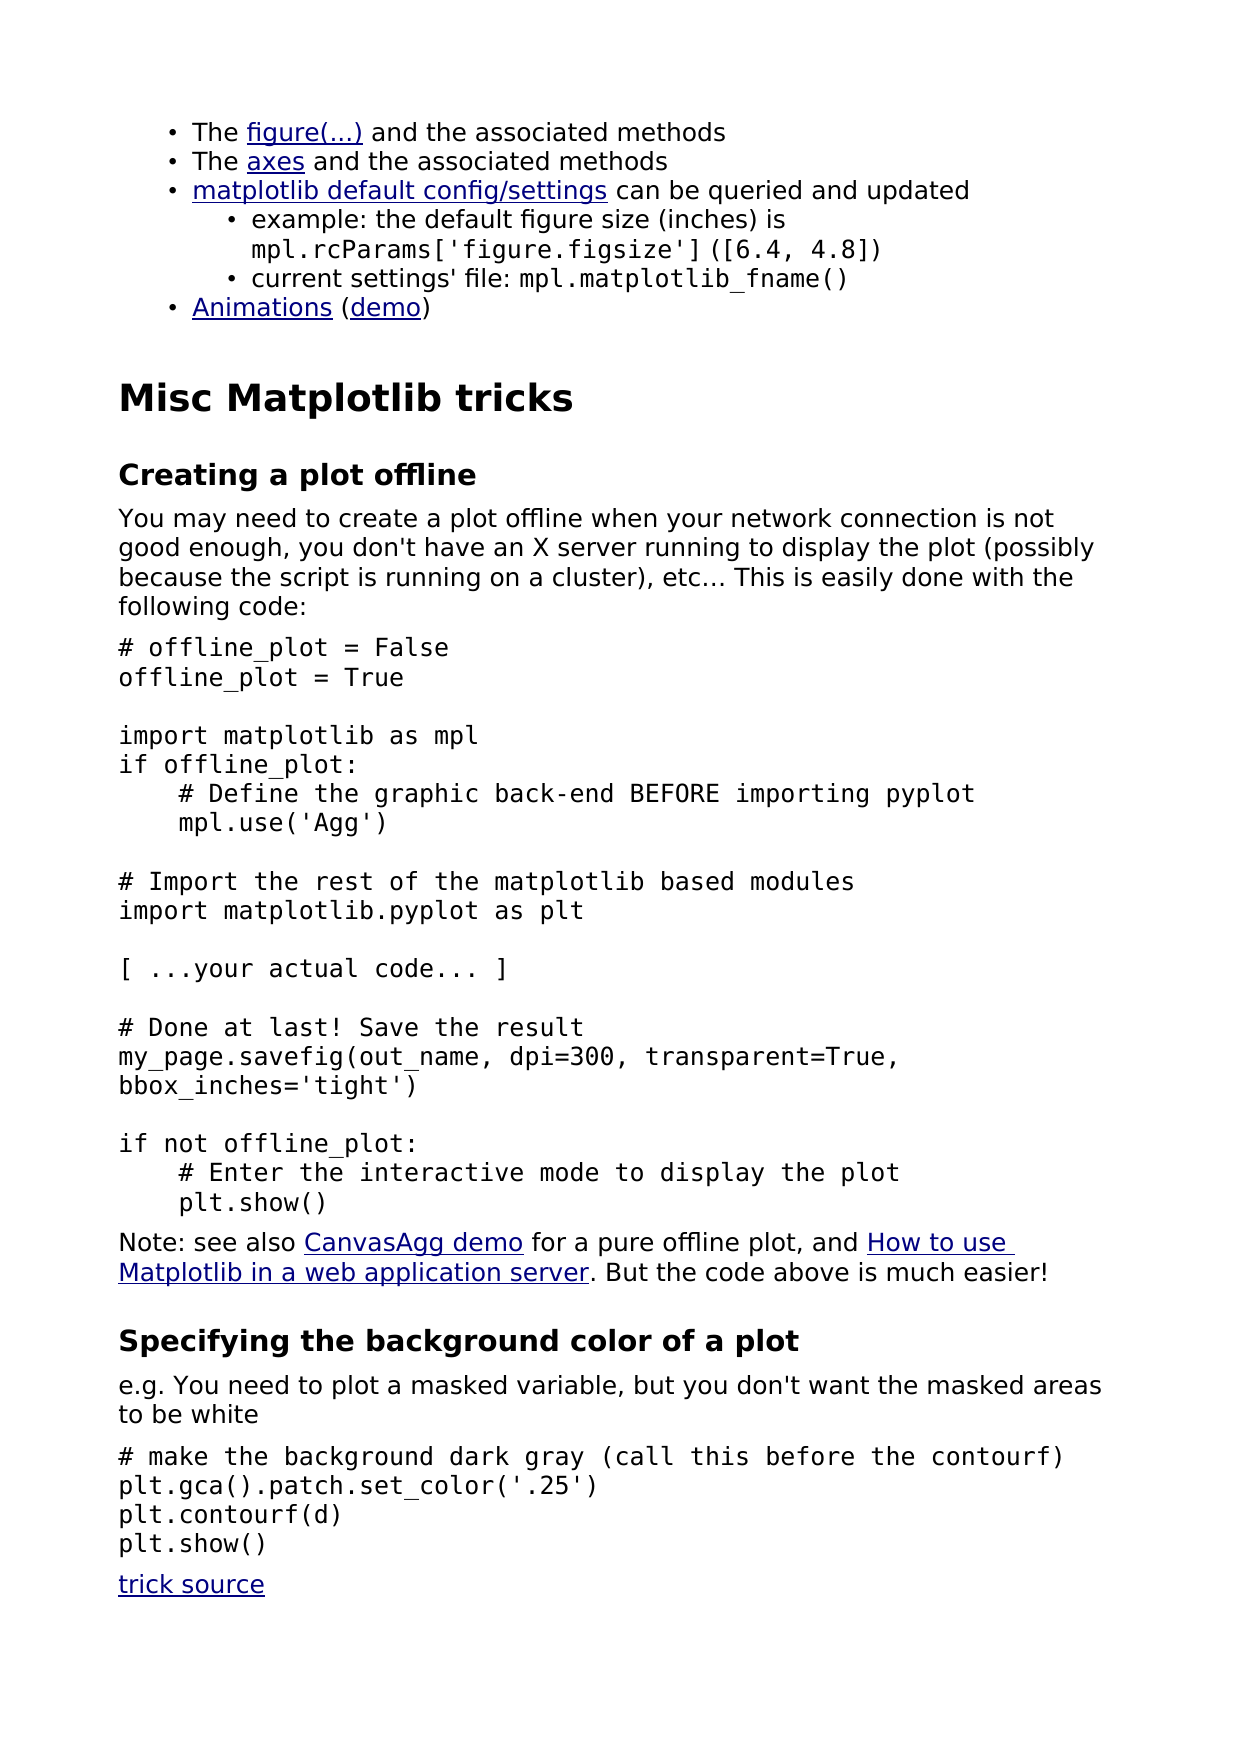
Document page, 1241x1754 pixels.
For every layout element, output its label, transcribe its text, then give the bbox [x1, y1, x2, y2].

text Note: see also CanvasAgg demo for a pure offline plot, and How to use Matplotlib in a web application server. But the code above is much easier! [118, 1229, 1122, 1287]
list Animations (demo) [177, 293, 1122, 322]
subtitle Specifying the background color of a plot [118, 1324, 1122, 1358]
text You may need to create a plot offline when your network connection is not good enough, you don't have an X server running to display the plot (possibly because the script is running on a cluster), etc… This is easily done with the following code: [118, 504, 1122, 621]
list matplotlib default config/settings can be queried and updated [177, 176, 1122, 206]
text # make the background dark gray (call this before the contourf) plt.gca().patch.set_color('.25') plt.contourf(d) plt.show() [118, 1442, 1122, 1558]
subtitle Creating a plot offline [118, 458, 1122, 492]
list The axes and the associated methods [177, 147, 1122, 176]
text e.g. You need to plot a masked variable, but you don't want the masked areas to be white [118, 1371, 1122, 1429]
text # offline_plot = False offline_plot = True import matplotlib as mpl if offline_plot: # Define the graphic back-end BEFORE importing pyplot mpl.use('Agg') # Import the rest of the matplotlib based modules import matplotlib.pyplot as plt [ ...your actual code... ] # Done at last! Save the result my_page.savefig(out_name, dpi=300, transparent=True, bbox_inches='tight') if not offline_plot: # Enter the interactive mode to display the plot plt.show() [118, 633, 1122, 1217]
subtitle Misc Matplotlib tricks [118, 377, 1122, 420]
list The figure(...) and the associated methods [177, 118, 1122, 147]
list current settings' file: mpl.matplotlib_fname() [236, 264, 1122, 293]
text trick source [118, 1570, 1122, 1599]
list example: the default figure size (inches) is mpl.rcParams['figure.figsize'] ([6.4, 4.8]) [236, 206, 1122, 264]
